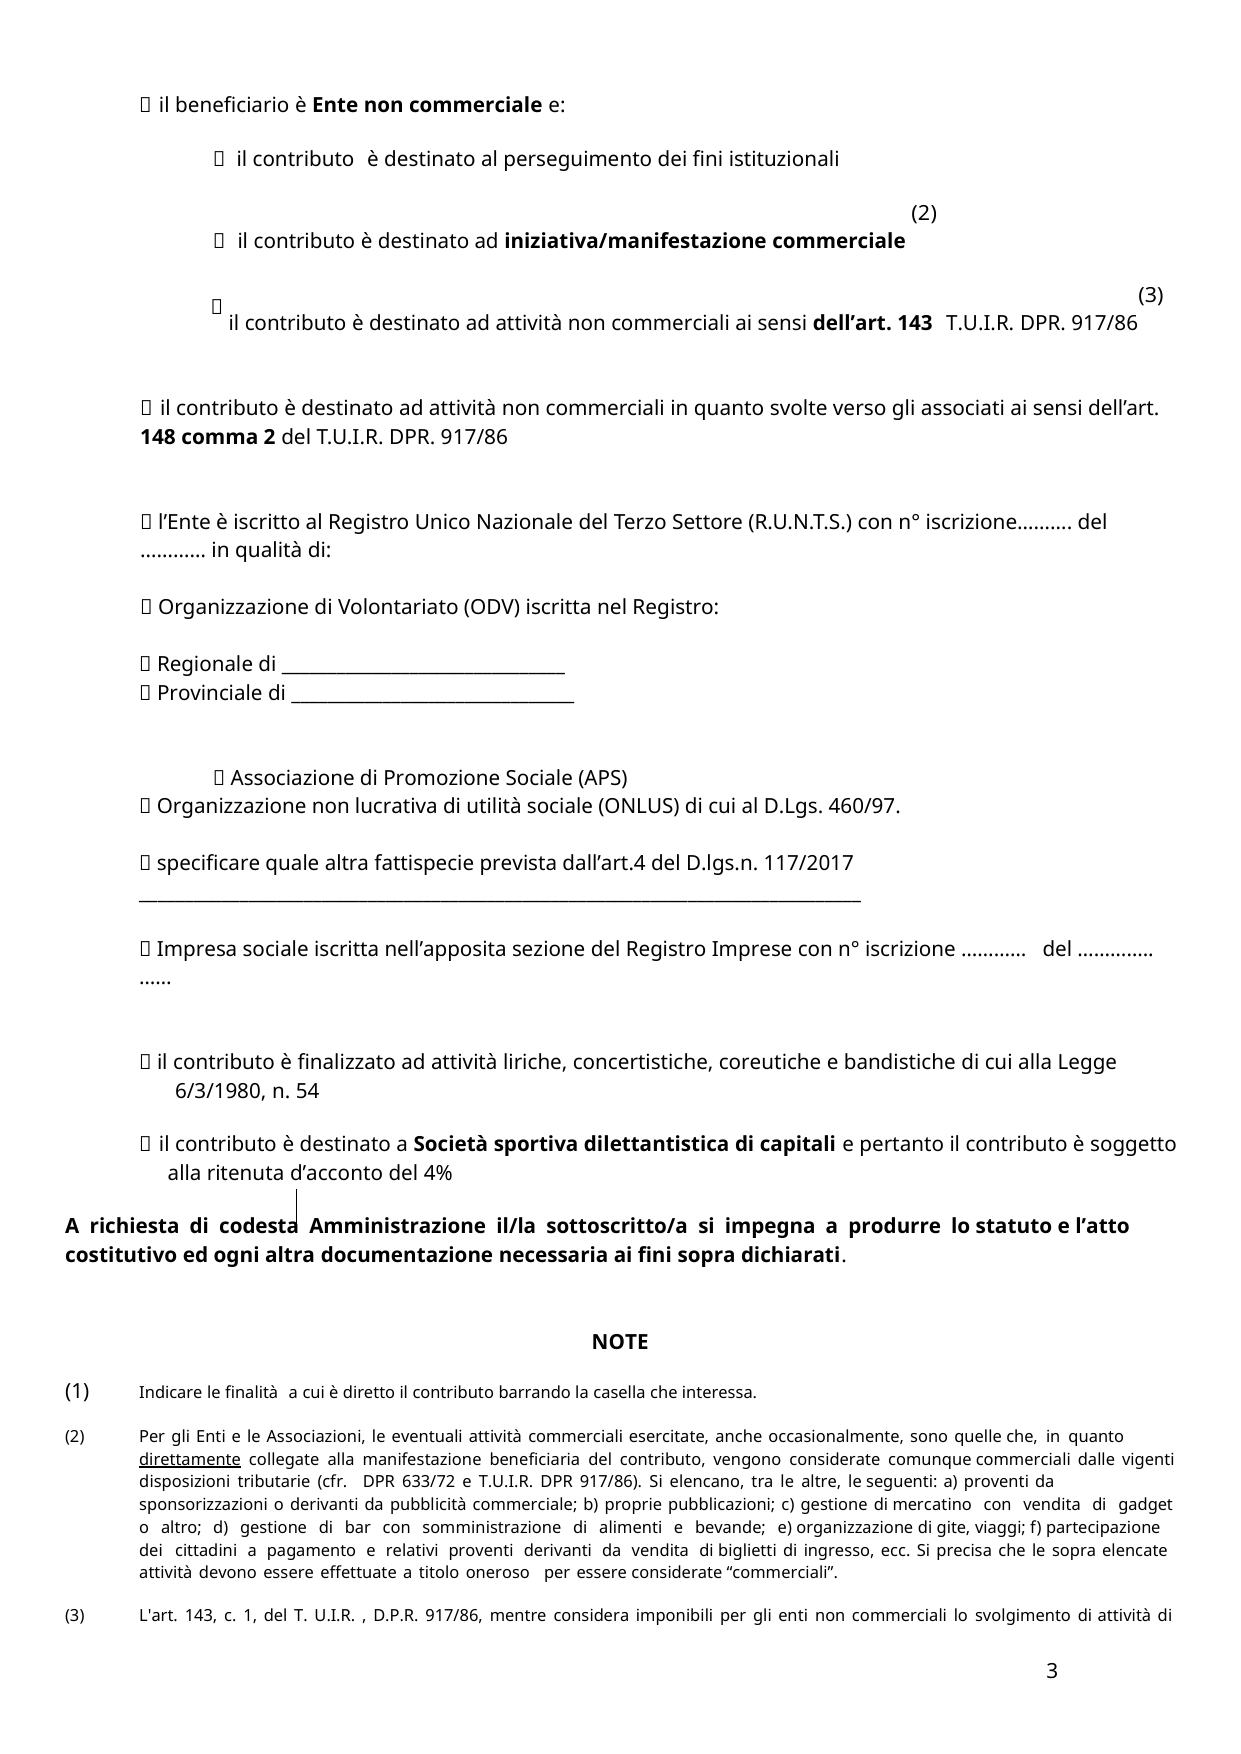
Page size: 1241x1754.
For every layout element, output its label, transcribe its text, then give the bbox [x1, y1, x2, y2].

text il contributo è destinato ad iniziativa/manifestazione commerciale (2) [213, 197, 1177, 254]
text  Organizzazione di Volontariato (ODV) iscritta nel Registro: [140, 592, 1175, 621]
text il contributo è destinato al perseguimento dei fini istituzionali [213, 144, 1177, 172]
text (3) L'art. 143, c. 1, del T. U.I.R. , D.P.R. 917/86, mentre considera imponibili per gli enti non commerciali lo svolgimento di attività di [65, 1604, 1173, 1627]
text NOTE [591, 1327, 1177, 1356]
text  specificare quale altra fattispecie prevista dall’art.4 del D.lgs.n. 117/2017 _______________________________________________________________________________ [139, 848, 1177, 905]
text  l’Ente è iscritto al Registro Unico Nazionale del Terzo Settore (R.U.N.T.S.) con n° iscrizione………. del ………… in qualità di: [140, 507, 1175, 564]
text A richiesta di codesta Amministrazione il/la sottoscritto/a si impegna a produrre lo statuto e l’atto costitutivo ed ogni altra documentazione necessaria ai fini sopra dichiarati. [65, 1211, 1177, 1268]
text (2) Per gli Enti e le Associazioni, le eventuali attività commerciali esercitate, anche occasionalmente, sono quelle che, in quanto direttamente collegate alla manifestazione beneficiaria del contributo, vengono considerate comunque commerciali dalle vigenti disposizioni tributarie (cfr. DPR 633/72 e T.U.I.R. DPR 917/86). Si elencano, tra le altre, le seguenti: a) proventi da sponsorizzazioni o derivanti da pubblicità commerciale; b) proprie pubblicazioni; c) gestione di mercatino con vendita di gadget o altro; d) gestione di bar con somministrazione di alimenti e bevande; e) organizzazione di gite, viaggi; f) partecipazione dei cittadini a pagamento e relativi proventi derivanti da vendita di biglietti di ingresso, ecc. Si precisa che le sopra elencate attività devono essere effettuate a titolo oneroso per essere considerate “commerciali”. [65, 1424, 1177, 1583]
text  Organizzazione non lucrativa di utilità sociale (ONLUS) di cui al D.Lgs. 460/97. [139, 791, 1177, 820]
text  Associazione di Promozione Sociale (APS) [139, 763, 1177, 791]
text il contributo è destinato ad attività non commerciali ai sensi dell’art. 143 T.U.I.R. DPR. 917/86(3) [210, 279, 1177, 336]
text  Impresa sociale iscritta nell’apposita sezione del Registro Imprese con n° iscrizione ………… del …………..…… [139, 934, 1177, 991]
text  Provinciale di _______________________________ [139, 678, 1177, 706]
text il contributo è destinato ad attività non commerciali in quanto svolte verso gli associati ai sensi dell’art. 148 comma 2 del T.U.I.R. DPR. 917/86 [140, 393, 1175, 450]
text il contributo è destinato a Società sportiva dilettantistica di capitali e pertanto il contributo è soggetto alla ritenuta d’acconto del 4% [139, 1129, 1177, 1186]
text  il contributo è finalizzato ad attività liriche, concertistiche, coreutiche e bandistiche di cui alla Legge 6/3/1980, n. 54 [139, 1047, 1158, 1104]
text (1) Indicare le finalità a cui è diretto il contributo barrando la casella che interessa. [65, 1376, 1177, 1404]
text il beneficiario è Ente non commerciale e: [139, 90, 1177, 119]
text  Regionale di _______________________________ [139, 649, 1177, 678]
